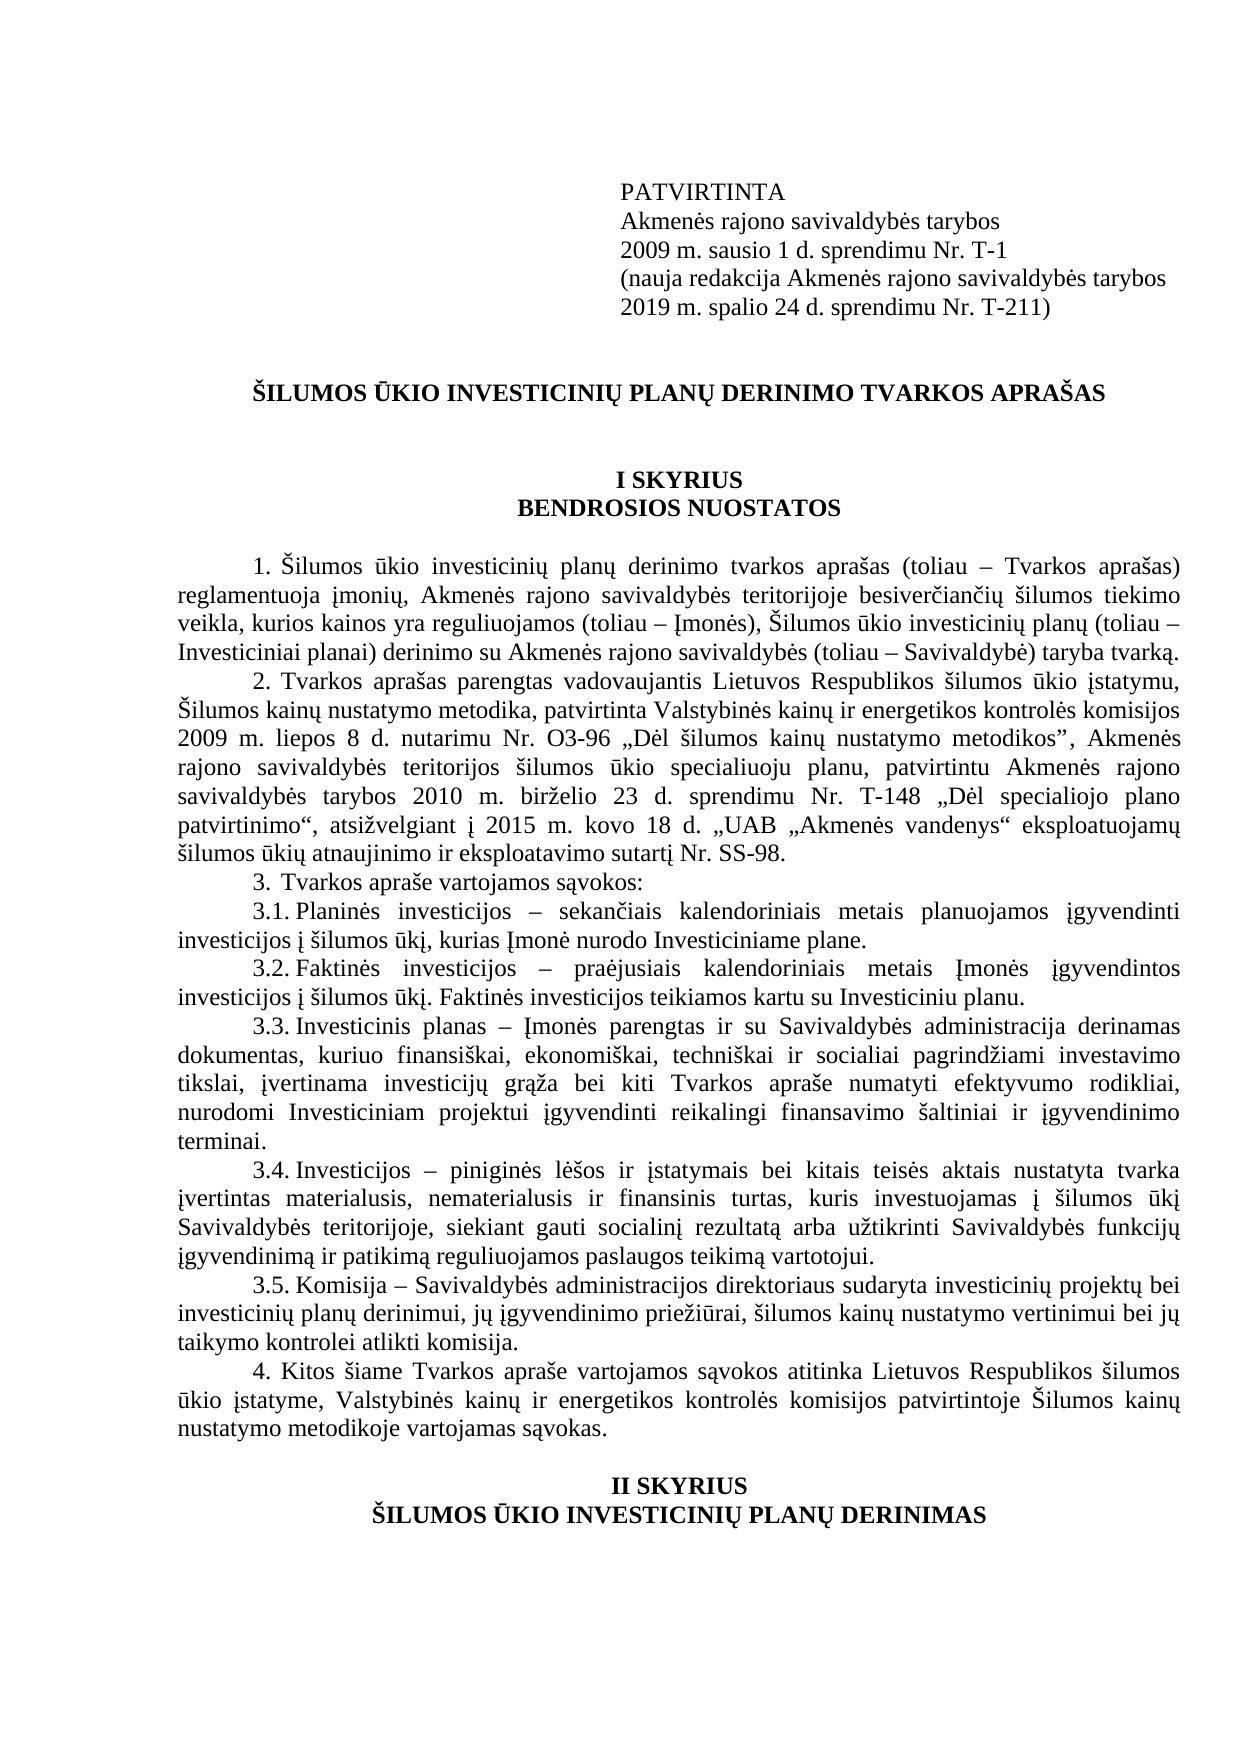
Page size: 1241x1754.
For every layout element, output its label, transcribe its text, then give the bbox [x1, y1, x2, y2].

text ŠILUMOS ŪKIO INVESTICINIŲ PLANŲ DERINIMO TVARKOS APRAŠAS [177, 378, 1181, 407]
text 3.3. Investicinis planas – Įmonės parengtas ir su Savivaldybės administracija derinamas dokumentas, kuriuo finansiškai, ekonomiškai, techniškai ir socialiai pagrindžiami investavimo tikslai, įvertinama investicijų grąža bei kiti Tvarkos apraše numatyti efektyvumo rodikliai, nurodomi Investiciniam projektui įgyvendinti reikalingi finansavimo šaltiniai ir įgyvendinimo terminai. [177, 1011, 1181, 1155]
text 4. Kitos šiame Tvarkos apraše vartojamos sąvokos atitinka Lietuvos Respublikos šilumos ūkio įstatyme, Valstybinės kainų ir energetikos kontrolės komisijos patvirtintoje Šilumos kainų nustatymo metodikoje vartojamas sąvokas. [177, 1356, 1181, 1442]
text I SKYRIUS [177, 465, 1181, 493]
text 3.2. Faktinės investicijos – praėjusiais kalendoriniais metais Įmonės įgyvendintos investicijos į šilumos ūkį. Faktinės investicijos teikiamos kartu su Investiciniu planu. [177, 953, 1181, 1011]
text 3. Tvarkos apraše vartojamos sąvokos: [177, 867, 1181, 896]
text 1. Šilumos ūkio investicinių planų derinimo tvarkos aprašas (toliau – Tvarkos aprašas) reglamentuoja įmonių, Akmenės rajono savivaldybės teritorijoje besiverčiančių šilumos tiekimo veikla, kurios kainos yra reguliuojamos (toliau – Įmonės), Šilumos ūkio investicinių planų (toliau – Investiciniai planai) derinimo su Akmenės rajono savivaldybės (toliau – Savivaldybė) taryba tvarką. [177, 551, 1181, 666]
text PATVIRTINTA [177, 177, 1181, 206]
text BENDROSIOS NUOSTATOS [177, 493, 1181, 522]
text 2009 m. sausio 1 d. sprendimu Nr. T-1 [177, 235, 1181, 263]
text 3.1. Planinės investicijos – sekančiais kalendoriniais metais planuojamos įgyvendinti investicijos į šilumos ūkį, kurias Įmonė nurodo Investiciniame plane. [177, 896, 1181, 953]
text 2019 m. spalio 24 d. sprendimu Nr. T-211) [177, 292, 1181, 321]
text 3.4. Investicijos – piniginės lėšos ir įstatymais bei kitais teisės aktais nustatyta tvarka įvertintas materialusis, nematerialusis ir finansinis turtas, kuris investuojamas į šilumos ūkį Savivaldybės teritorijoje, siekiant gauti socialinį rezultatą arba užtikrinti Savivaldybės funkcijų įgyvendinimą ir patikimą reguliuojamos paslaugos teikimą vartotojui. [177, 1155, 1181, 1270]
text II SKYRIUS [177, 1471, 1181, 1500]
text 3.5. Komisija – Savivaldybės administracijos direktoriaus sudaryta investicinių projektų bei investicinių planų derinimui, jų įgyvendinimo priežiūrai, šilumos kainų nustatymo vertinimui bei jų taikymo kontrolei atlikti komisija. [177, 1270, 1181, 1356]
text (nauja redakcija Akmenės rajono savivaldybės tarybos [177, 263, 1181, 292]
text 2. Tvarkos aprašas parengtas vadovaujantis Lietuvos Respublikos šilumos ūkio įstatymu, Šilumos kainų nustatymo metodika, patvirtinta Valstybinės kainų ir energetikos kontrolės komisijos 2009 m. liepos 8 d. nutarimu Nr. O3-96 „Dėl šilumos kainų nustatymo metodikos”, Akmenės rajono savivaldybės teritorijos šilumos ūkio specialiuoju planu, patvirtintu Akmenės rajono savivaldybės tarybos 2010 m. birželio 23 d. sprendimu Nr. T-148 „Dėl specialiojo plano patvirtinimo“, atsižvelgiant į 2015 m. kovo 18 d. „UAB „Akmenės vandenys“ eksploatuojamų šilumos ūkių atnaujinimo ir eksploatavimo sutartį Nr. SS-98. [177, 666, 1181, 867]
text ŠILUMOS ŪKIO INVESTICINIŲ PLANŲ DERINIMAS [177, 1500, 1181, 1528]
text Akmenės rajono savivaldybės tarybos [177, 206, 1181, 235]
